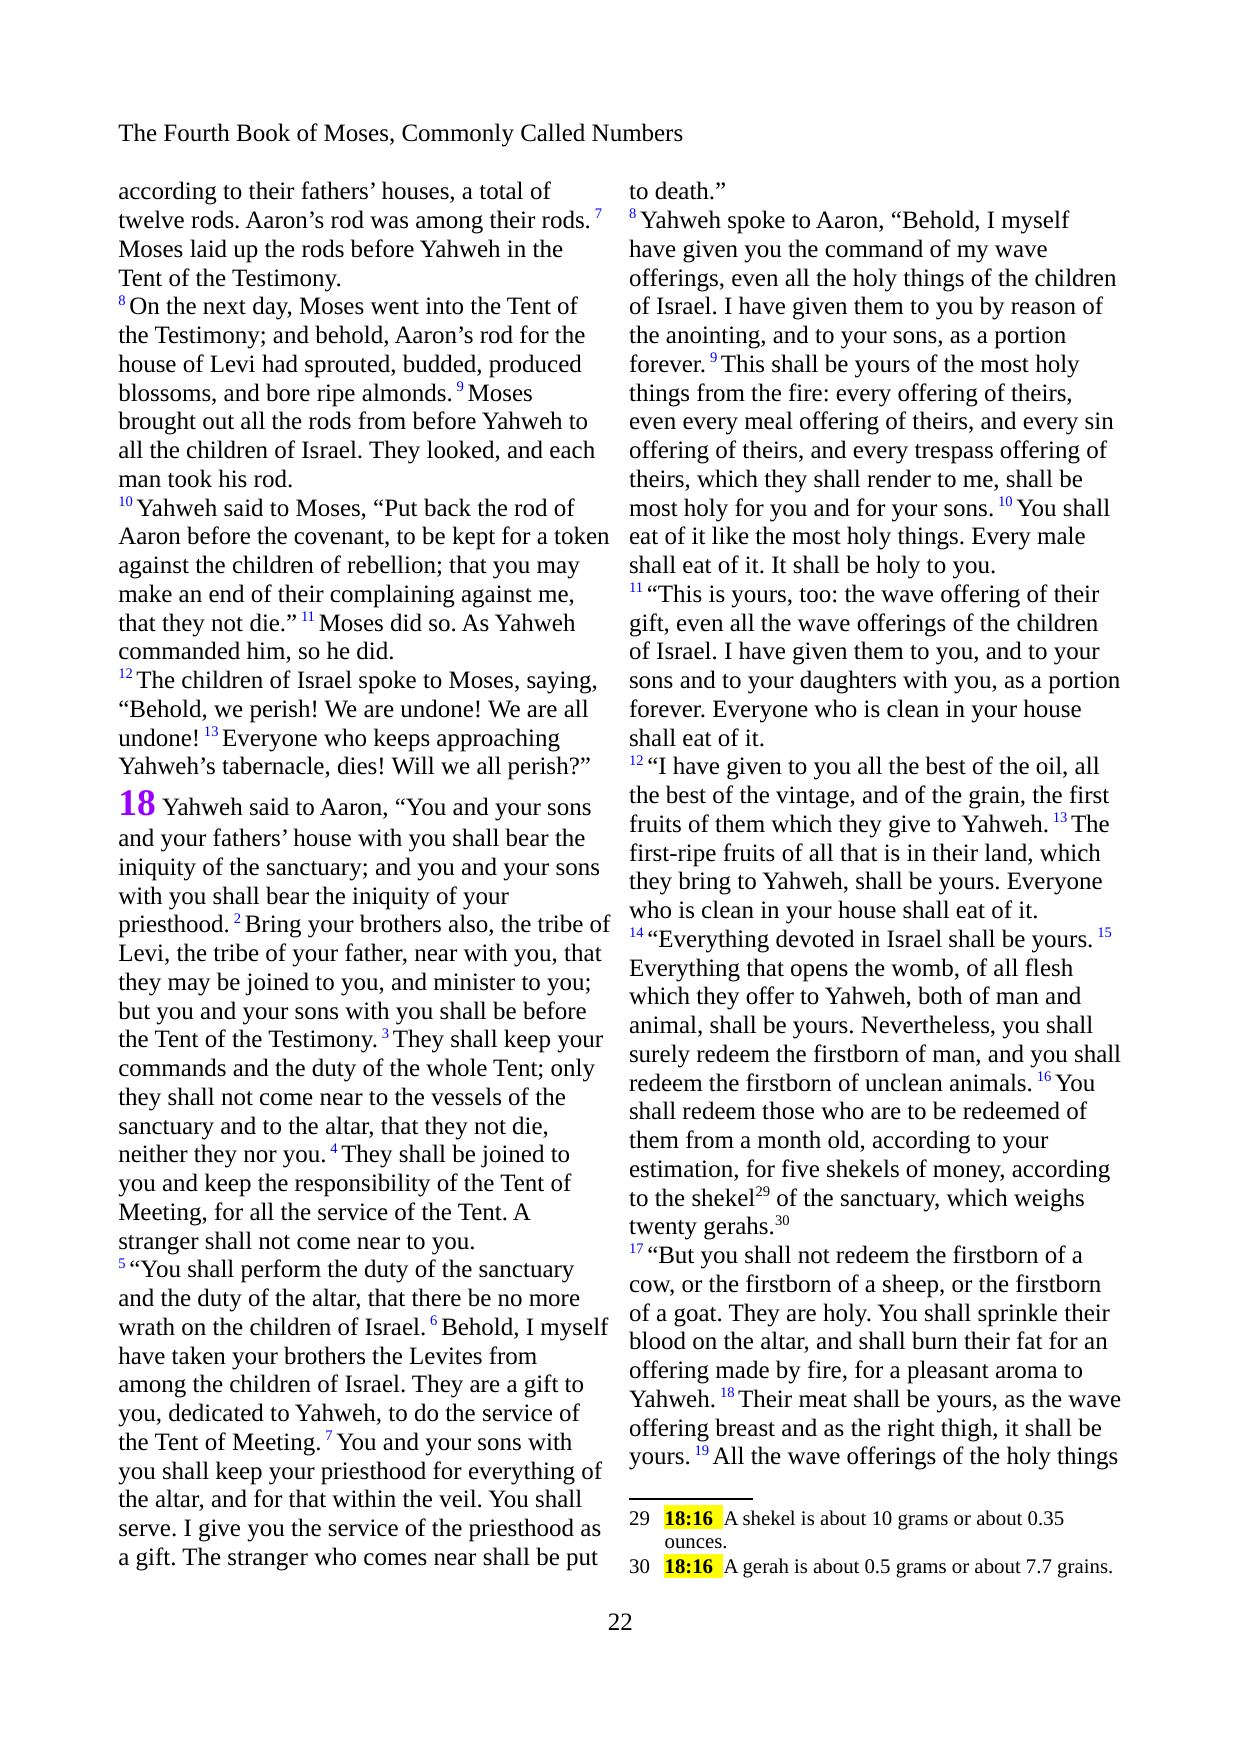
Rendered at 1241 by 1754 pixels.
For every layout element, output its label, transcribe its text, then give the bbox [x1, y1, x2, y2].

text 8 Yahweh spoke to Aaron, “Behold, I myself have given you the command of my wave offerings, even all the holy things of the children of Israel. I have given them to you by reason of the anointing, and to your sons, as a portion forever. 9 This shall be yours of the most holy things from the fire: every offering of theirs, even every meal offering of theirs, and every sin offering of theirs, and every trespass offering of theirs, which they shall render to me, shall be most holy for you and for your sons. 10 You shall eat of it like the most holy things. Every male shall eat of it. It shall be holy to you. [629, 205, 1122, 579]
text 8 On the next day, Moses went into the Tent of the Testimony; and behold, Aaron’s rod for the house of Levi had sprouted, budded, produced blossoms, and bore ripe almonds. 9 Moses brought out all the rods from before Yahweh to all the children of Israel. They looked, and each man took his rod. [118, 291, 611, 493]
text to death.” [629, 176, 1122, 205]
text 14 “Everything devoted in Israel shall be yours. 15 Everything that opens the womb, of all flesh which they offer to Yahweh, both of man and animal, shall be yours. Nevertheless, you shall surely redeem the firstborn of man, and you shall redeem the firstborn of unclean animals. 16 You shall redeem those who are to be redeemed of them from a month old, according to your estimation, for five shekels of money, according to the shekel of the sanctuary, which weighs twenty gerahs. [629, 924, 1122, 1240]
text 5 “You shall perform the duty of the sanctuary and the duty of the altar, that there be no more wrath on the children of Israel. 6 Behold, I myself have taken your brothers the Levites from among the children of Israel. They are a gift to you, dedicated to Yahweh, to do the service of the Tent of Meeting. 7 You and your sons with you shall keep your priesthood for everything of the altar, and for that within the veil. You shall serve. I give you the service of the priesthood as a gift. The stranger who comes near shall be put [118, 1254, 611, 1571]
text 10 Yahweh said to Moses, “Put back the rod of Aaron before the covenant, to be kept for a token against the children of rebellion; that you may make an end of their complaining against me, that they not die.” 11 Moses did so. As Yahweh commanded him, so he did. [118, 493, 611, 665]
text 11 “This is yours, too: the wave offering of their gift, even all the wave offerings of the children of Israel. I have given them to you, and to your sons and to your daughters with you, as a portion forever. Everyone who is clean in your house shall eat of it. [629, 579, 1122, 751]
text 18:16 A gerah is about 0.5 grams or about 7.7 grains. [629, 1553, 1122, 1578]
text 12 The children of Israel spoke to Moses, saying, “Behold, we perish! We are undone! We are all undone! 13 Everyone who keeps approaching Yahweh’s tabernacle, dies! Will we all perish?” [118, 665, 611, 780]
text according to their fathers’ houses, a total of twelve rods. Aaron’s rod was among their rods. 7 Moses laid up the rods before Yahweh in the Tent of the Testimony. [118, 176, 611, 291]
text 17 “But you shall not redeem the firstborn of a cow, or the firstborn of a sheep, or the firstborn of a goat. They are holy. You shall sprinkle their blood on the altar, and shall burn their fat for an offering made by fire, for a pleasant aroma to Yahweh. 18 Their meat shall be yours, as the wave offering breast and as the right thigh, it shall be yours. 19 All the wave offerings of the holy things [629, 1240, 1122, 1470]
text 18:16 A shekel is about 10 grams or about 0.35 ounces. [629, 1505, 1122, 1553]
text 12 “I have given to you all the best of the oil, all the best of the vintage, and of the grain, the first fruits of them which they give to Yahweh. 13 The first-ripe fruits of all that is in their land, which they bring to Yahweh, shall be yours. Everyone who is clean in your house shall eat of it. [629, 751, 1122, 924]
text 18 Yahweh said to Aaron, “You and your sons and your fathers’ house with you shall bear the iniquity of the sanctuary; and you and your sons with you shall bear the iniquity of your priesthood. 2 Bring your brothers also, the tribe of Levi, the tribe of your father, near with you, that they may be joined to you, and minister to you; but you and your sons with you shall be before the Tent of the Testimony. 3 They shall keep your commands and the duty of the whole Tent; only they shall not come near to the vessels of the sanctuary and to the altar, that they not die, neither they nor you. 4 They shall be joined to you and keep the responsibility of the Tent of Meeting, for all the service of the Tent. A stranger shall not come near to you. [118, 780, 611, 1254]
